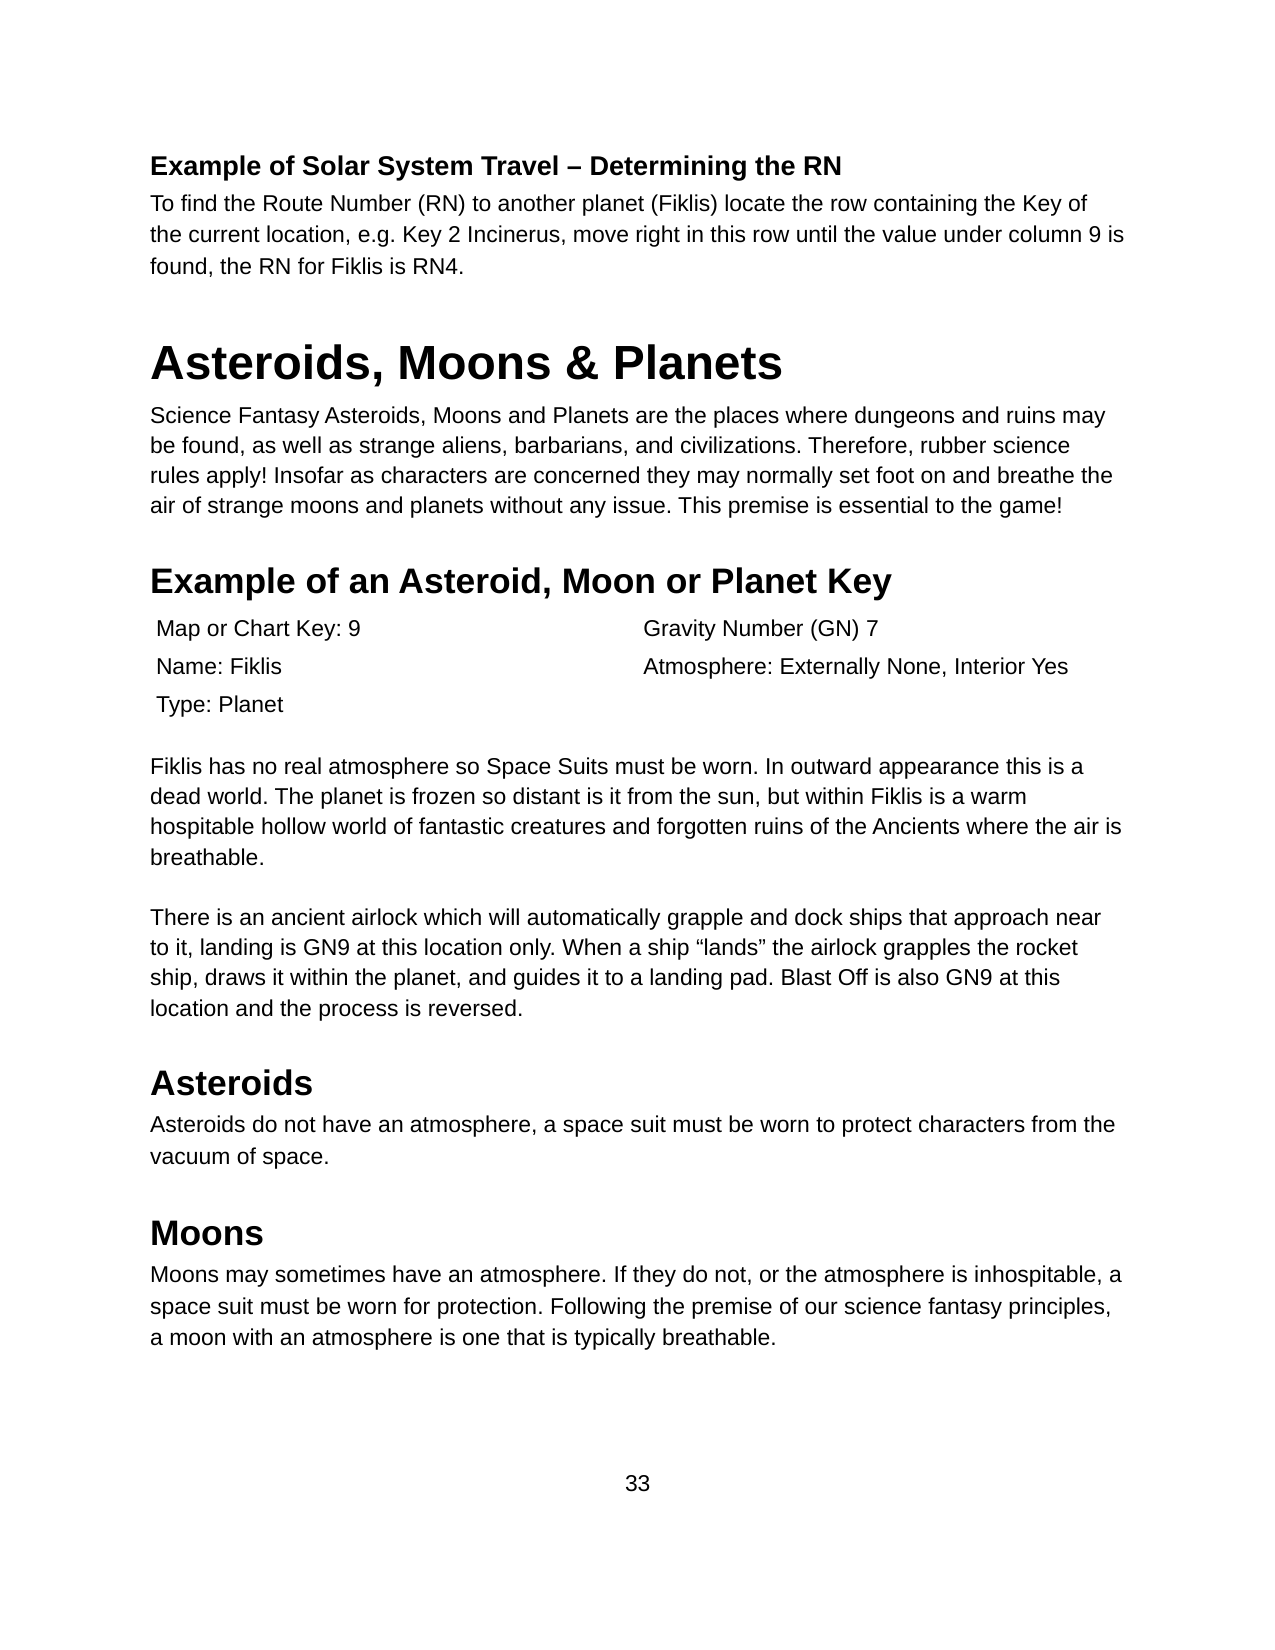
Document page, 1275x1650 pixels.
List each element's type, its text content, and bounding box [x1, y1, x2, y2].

subtitle Asteroids, Moons & Planets [150, 334, 1125, 389]
subtitle Example of an Asteroid, Moon or Planet Key [150, 560, 1125, 601]
table_header Map or Chart Key: 9 [150, 609, 637, 647]
table_cell Type: Planet [150, 685, 637, 723]
text To find the Route Number (RN) to another planet (Fiklis) locate the row containing the Key of the current location, e.g. Key 2 Incinerus, move right in this row until the value under column 9 is found, the RN for Fiklis is RN4. [150, 189, 1125, 279]
subtitle Moons [150, 1212, 1125, 1253]
table_header Gravity Number (GN) 7 [638, 609, 1125, 647]
text Fiklis has no real atmosphere so Space Suits must be worn. In outward appearance this is a dead world. The planet is frozen so distant is it from the sun, but within Fiklis is a warm hospitable hollow world of fantastic creatures and forgotten ruins of the Ancients where the air is breathable. [150, 753, 1125, 870]
text Moons may sometimes have an atmosphere. If they do not, or the atmosphere is inhospitable, a space suit must be worn for protection. Following the premise of our science fantasy principles, a moon with an atmosphere is one that is typically breathable. [150, 1261, 1125, 1351]
subtitle Asteroids [150, 1062, 1125, 1103]
subtitle Example of Solar System Travel – Determining the RN [150, 150, 1125, 181]
table_cell [638, 685, 1125, 723]
text Asteroids do not have an atmosphere, a space suit must be worn to protect characters from the vacuum of space. [150, 1111, 1125, 1169]
text Science Fantasy Asteroids, Moons and Planets are the places where dungeons and ruins may be found, as well as strange aliens, barbarians, and civilizations. Therefore, rubber science rules apply! Insofar as characters are concerned they may normally set foot on and breathe the air of strange moons and planets without any issue. This premise is essential to the game! [150, 402, 1125, 519]
table_cell Name: Fiklis [150, 647, 637, 685]
text There is an ancient airlock which will automatically grapple and dock ships that approach near to it, landing is GN9 at this location only. When a ship “lands” the airlock grapples the rocket ship, draws it within the planet, and guides it to a landing pad. Blast Off is also GN9 at this location and the process is reversed. [150, 904, 1125, 1021]
table_cell Atmosphere: Externally None, Interior Yes [638, 647, 1125, 685]
